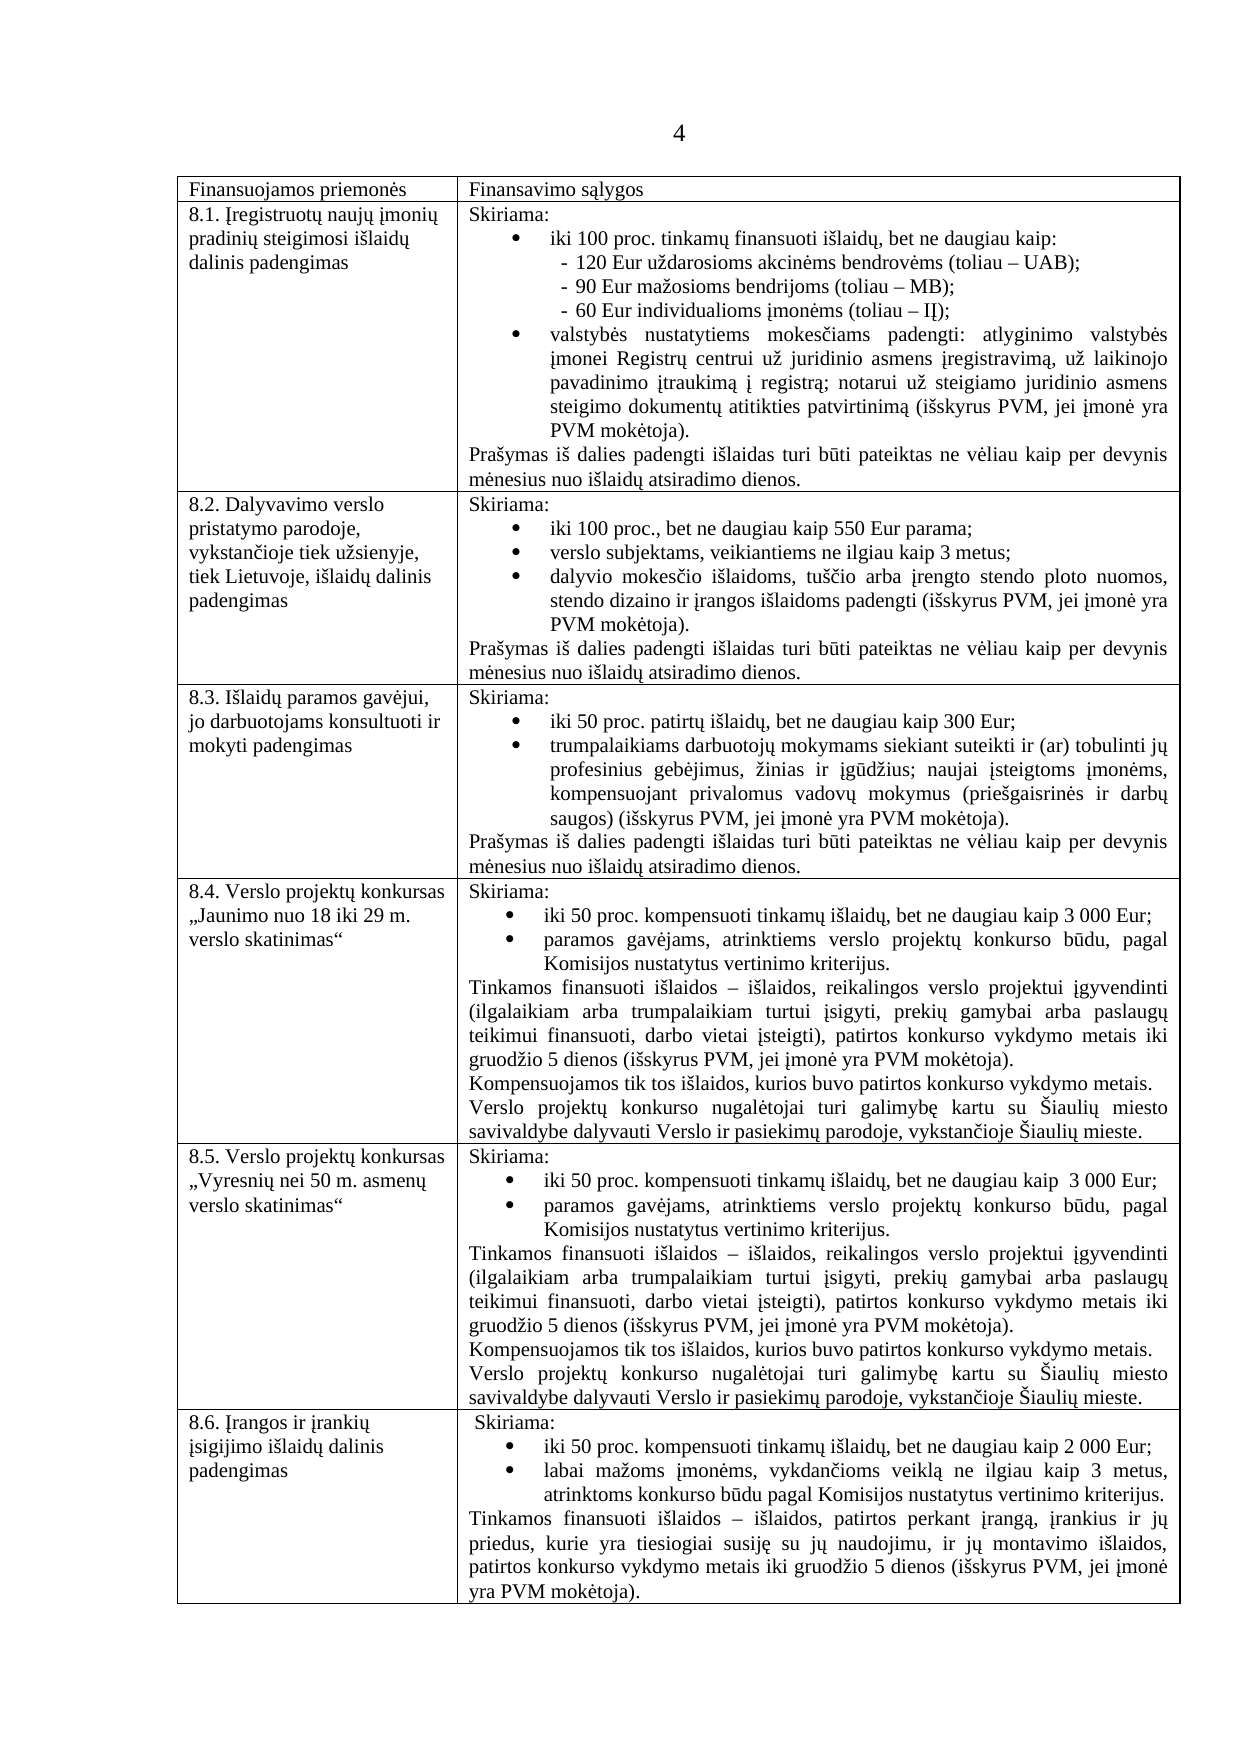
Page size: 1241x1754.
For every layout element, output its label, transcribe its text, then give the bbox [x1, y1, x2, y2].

table_cell 8.4. Verslo projektų konkursas „Jaunimo nuo 18 iki 29 m. verslo skatinimas“ [178, 879, 457, 1143]
table_cell Skiriama:  iki 100 proc. tinkamų finansuoti išlaidų, bet ne daugiau kaip: - 120 Eur uždarosioms akcinėms bendrovėms (toliau – UAB); - 90 Eur mažosioms bendrijoms (toliau – MB); - 60 Eur individualioms įmonėms (toliau – IĮ);  valstybės nustatytiems mokesčiams padengti: atlyginimo valstybės įmonei Registrų centrui už juridinio asmens įregistravimą, už laikinojo pavadinimo įtraukimą į registrą; notarui už steigiamo juridinio asmens steigimo dokumentų atitikties patvirtinimą (išskyrus PVM, jei įmonė yra PVM mokėtoja). Prašymas iš dalies padengti išlaidas turi būti pateiktas ne vėliau kaip per devynis mėnesius nuo išlaidų atsiradimo dienos. [458, 202, 1179, 491]
table_cell 8.1. Įregistruotų naujų įmonių pradinių steigimosi išlaidų dalinis padengimas [178, 202, 457, 491]
table_cell 8.2. Dalyvavimo verslo pristatymo parodoje, vykstančioje tiek užsienyje, tiek Lietuvoje, išlaidų dalinis padengimas [178, 492, 457, 684]
table_cell 8.3. Išlaidų paramos gavėjui, jo darbuotojams konsultuoti ir mokyti padengimas [178, 685, 457, 878]
table_cell Skiriama:  iki 50 proc. patirtų išlaidų, bet ne daugiau kaip 300 Eur;  trumpalaikiams darbuotojų mokymams siekiant suteikti ir (ar) tobulinti jų profesinius gebėjimus, žinias ir įgūdžius; naujai įsteigtoms įmonėms, kompensuojant privalomus vadovų mokymus (priešgaisrinės ir darbų saugos) (išskyrus PVM, jei įmonė yra PVM mokėtoja). Prašymas iš dalies padengti išlaidas turi būti pateiktas ne vėliau kaip per devynis mėnesius nuo išlaidų atsiradimo dienos. [458, 685, 1179, 878]
table_cell 8.6. Įrangos ir įrankių įsigijimo išlaidų dalinis padengimas [178, 1410, 457, 1603]
table_cell Skiriama:  iki 50 proc. kompensuoti tinkamų išlaidų, bet ne daugiau kaip 3 000 Eur;  paramos gavėjams, atrinktiems verslo projektų konkurso būdu, pagal Komisijos nustatytus vertinimo kriterijus. Tinkamos finansuoti išlaidos – išlaidos, reikalingos verslo projektui įgyvendinti (ilgalaikiam arba trumpalaikiam turtui įsigyti, prekių gamybai arba paslaugų teikimui finansuoti, darbo vietai įsteigti), patirtos konkurso vykdymo metais iki gruodžio 5 dienos (išskyrus PVM, jei įmonė yra PVM mokėtoja). Kompensuojamos tik tos išlaidos, kurios buvo patirtos konkurso vykdymo metais. Verslo projektų konkurso nugalėtojai turi galimybę kartu su Šiaulių miesto savivaldybe dalyvauti Verslo ir pasiekimų parodoje, vykstančioje Šiaulių mieste. [458, 879, 1179, 1143]
table_cell Skiriama:  iki 50 proc. kompensuoti tinkamų išlaidų, bet ne daugiau kaip 2 000 Eur;  labai mažoms įmonėms, vykdančioms veiklą ne ilgiau kaip 3 metus, atrinktoms konkurso būdu pagal Komisijos nustatytus vertinimo kriterijus. Tinkamos finansuoti išlaidos – išlaidos, patirtos perkant įrangą, įrankius ir jų priedus, kurie yra tiesiogiai susiję su jų naudojimu, ir jų montavimo išlaidos, patirtos konkurso vykdymo metais iki gruodžio 5 dienos (išskyrus PVM, jei įmonė yra PVM mokėtoja). [458, 1410, 1179, 1603]
table_cell Skiriama:  iki 100 proc., bet ne daugiau kaip 550 Eur parama;  verslo subjektams, veikiantiems ne ilgiau kaip 3 metus;  dalyvio mokesčio išlaidoms, tuščio arba įrengto stendo ploto nuomos, stendo dizaino ir įrangos išlaidoms padengti (išskyrus PVM, jei įmonė yra PVM mokėtoja). Prašymas iš dalies padengti išlaidas turi būti pateiktas ne vėliau kaip per devynis mėnesius nuo išlaidų atsiradimo dienos. [458, 492, 1179, 684]
table_cell Skiriama:  iki 50 proc. kompensuoti tinkamų išlaidų, bet ne daugiau kaip 3 000 Eur;  paramos gavėjams, atrinktiems verslo projektų konkurso būdu, pagal Komisijos nustatytus vertinimo kriterijus. Tinkamos finansuoti išlaidos – išlaidos, reikalingos verslo projektui įgyvendinti (ilgalaikiam arba trumpalaikiam turtui įsigyti, prekių gamybai arba paslaugų teikimui finansuoti, darbo vietai įsteigti), patirtos konkurso vykdymo metais iki gruodžio 5 dienos (išskyrus PVM, jei įmonė yra PVM mokėtoja). Kompensuojamos tik tos išlaidos, kurios buvo patirtos konkurso vykdymo metais. Verslo projektų konkurso nugalėtojai turi galimybę kartu su Šiaulių miesto savivaldybe dalyvauti Verslo ir pasiekimų parodoje, vykstančioje Šiaulių mieste. [458, 1144, 1179, 1409]
table_cell 8.5. Verslo projektų konkursas „Vyresnių nei 50 m. asmenų verslo skatinimas“ [178, 1144, 457, 1409]
table_header Finansuojamos priemonės [178, 177, 457, 201]
table_header Finansavimo sąlygos [458, 177, 1179, 201]
